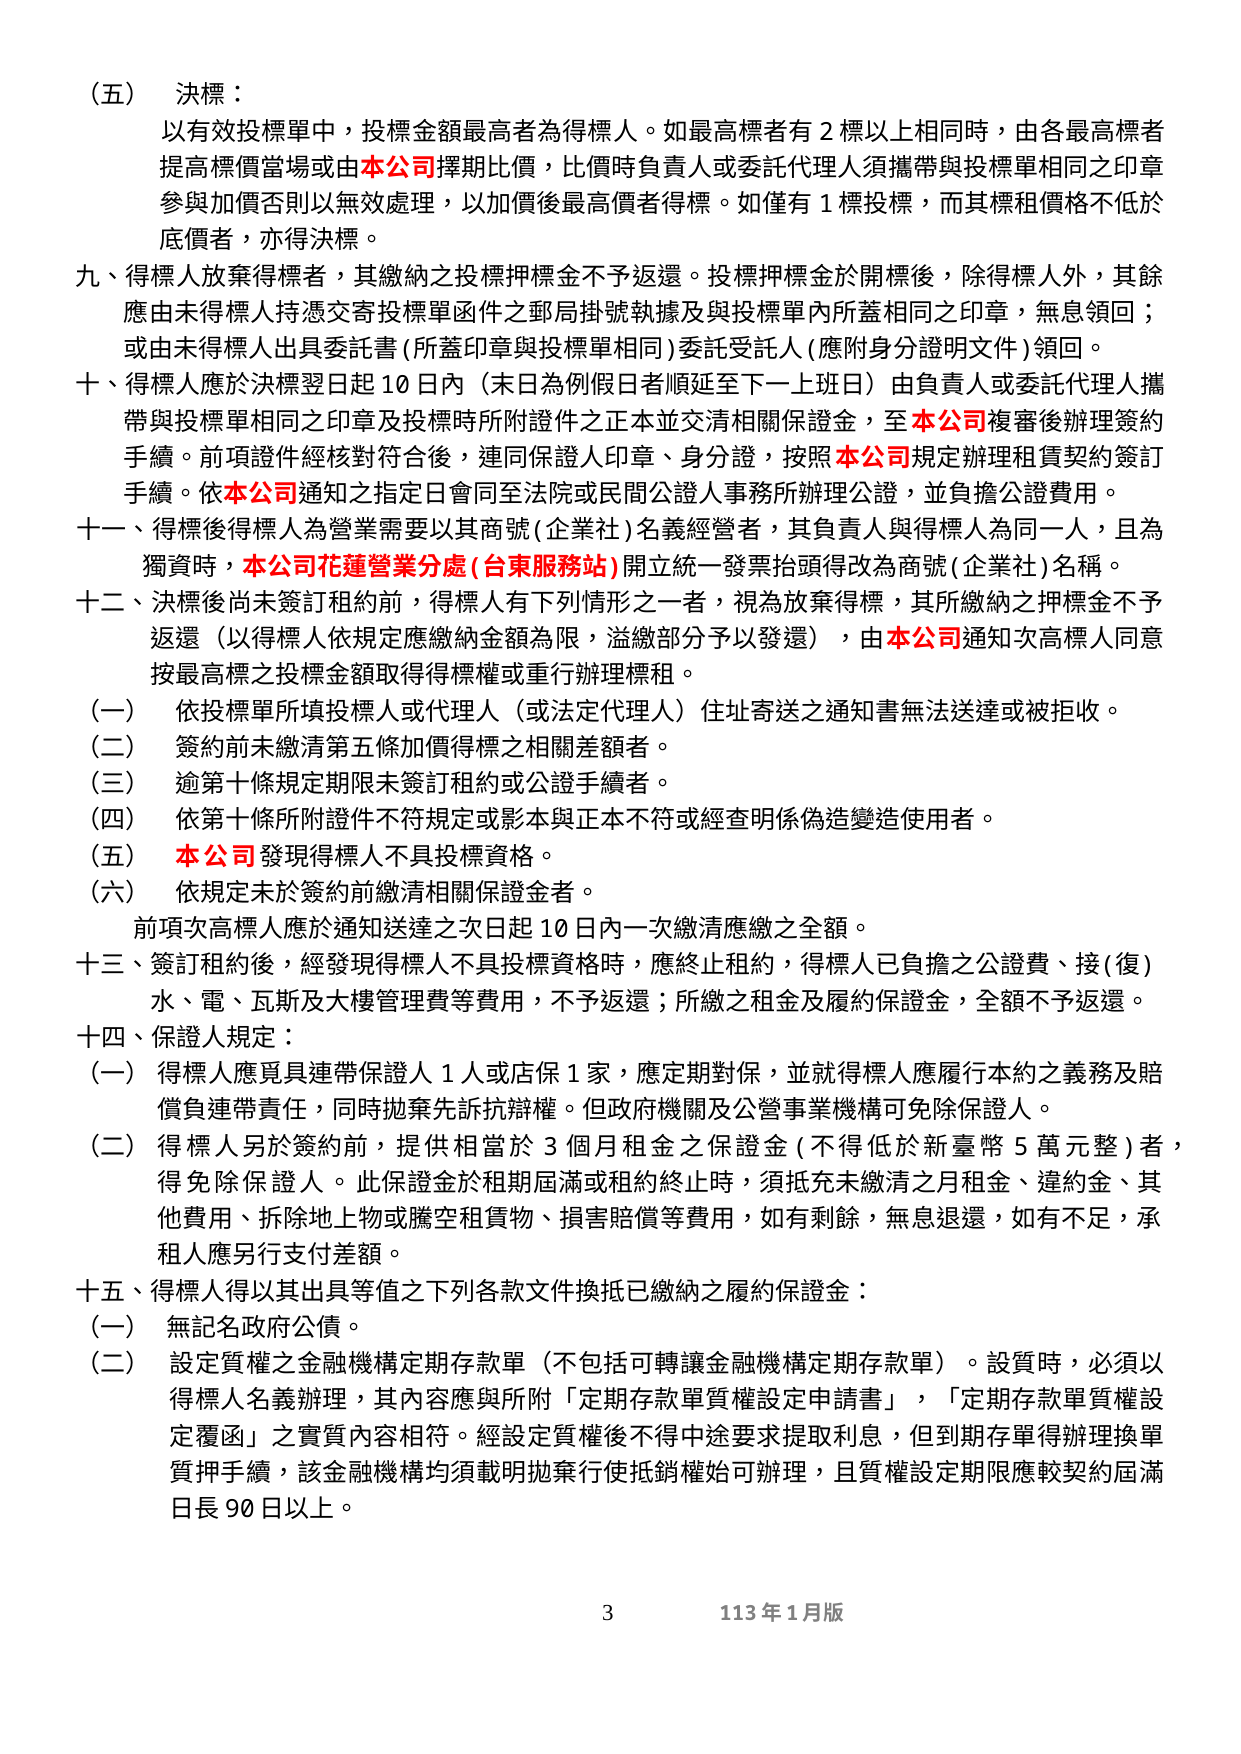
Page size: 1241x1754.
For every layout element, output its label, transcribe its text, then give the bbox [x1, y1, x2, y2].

text 十二、決標後尚未簽訂租約前，得標人有下列情形之一者，視為放棄得標，其所繳納之押標金不予返還（以得標人依規定應繳納金額為限，溢繳部分予以發還），由本公司通知次高標人同意按最高標之投標金額取得得標權或重行辦理標租。 [75, 582, 1165, 691]
text 十三、簽訂租約後，經發現得標人不具投標資格時，應終止租約，得標人已負擔之公證費、接(復)水、電、瓦斯及大樓管理費等費用，不予返還；所繳之租金及履約保證金，全額不予返還。 [75, 945, 1165, 1017]
list 依投標單所填投標人或代理人（或法定代理人）住址寄送之通知書無法送達或被拒收。 [75, 691, 1163, 727]
text 十一、得標後得標人為營業需要以其商號(企業社)名義經營者，其負責人與得標人為同一人，且為獨資時，本公司花蓮營業分處(台東服務站)開立統一發票抬頭得改為商號(企業社)名稱。 [76, 510, 1165, 582]
list 依第十條所附證件不符規定或影本與正本不符或經查明係偽造變造使用者。 [75, 800, 1163, 836]
text 十、得標人應於決標翌日起10日內（末日為例假日者順延至下一上班日）由負責人或委託代理人攜帶與投標單相同之印章及投標時所附證件之正本並交清相關保證金，至本公司複審後辦理簽約手續。前項證件經核對符合後，連同保證人印章、身分證，按照本公司規定辦理租賃契約簽訂手續。依本公司通知之指定日會同至法院或民間公證人事務所辦理公證，並負擔公證費用。 [75, 365, 1165, 510]
text 十四、保證人規定： [76, 1017, 1165, 1054]
list 依規定未於簽約前繳清相關保證金者。 [75, 872, 1163, 909]
list 本公司發現得標人不具投標資格。 [75, 836, 1163, 872]
text 以有效投標單中，投標金額最高者為得標人。如最高標者有2標以上相同時，由各最高標者提高標價當場或由本公司擇期比價，比價時負責人或委託代理人須攜帶與投標單相同之印章參與加價否則以無效處理，以加價後最高價者得標。如僅有1標投標，而其標租價格不低於底價者，亦得決標。 [159, 111, 1165, 256]
list 得標人應覓具連帶保證人1人或店保1家，應定期對保，並就得標人應履行本約之義務及賠償負連帶責任，同時拋棄先訴抗辯權。但政府機關及公營事業機構可免除保證人。 [75, 1054, 1165, 1126]
list 無記名政府公債。 [75, 1307, 1165, 1344]
list 得標人另於簽約前，提供相當於3個月租金之保證金(不得低於新臺幣5萬元整)者，得免除保證人。此保證金於租期屆滿或租約終止時，須抵充未繳清之月租金、違約金、其他費用、拆除地上物或騰空租賃物、損害賠償等費用，如有剩餘，無息退還，如有不足，承租人應另行支付差額。 [75, 1126, 1165, 1271]
list 設定質權之金融機構定期存款單（不包括可轉讓金融機構定期存款單）。設質時，必須以得標人名義辦理，其內容應與所附「定期存款單質權設定申請書」，「定期存款單質權設定覆函」之實質內容相符。經設定質權後不得中途要求提取利息，但到期存單得辦理換單質押手續，該金融機構均須載明拋棄行使抵銷權始可辦理，且質權設定期限應較契約屆滿日長90日以上。 [75, 1344, 1165, 1525]
text 九、得標人放棄得標者，其繳納之投標押標金不予返還。投標押標金於開標後，除得標人外，其餘應由未得標人持憑交寄投標單函件之郵局掛號執據及與投標單內所蓋相同之印章，無息領回；或由未得標人出具委託書(所蓋印章與投標單相同)委託受託人(應附身分證明文件)領回。 [75, 256, 1165, 365]
list 逾第十條規定期限未簽訂租約或公證手續者。 [75, 764, 1163, 800]
list 簽約前未繳清第五條加價得標之相關差額者。 [75, 727, 1163, 764]
text 十五、得標人得以其出具等值之下列各款文件換抵已繳納之履約保證金： [75, 1271, 1165, 1307]
list 決標： [75, 75, 1163, 111]
text 前項次高標人應於通知送達之次日起10日內一次繳清應繳之全額。 [133, 909, 1165, 945]
